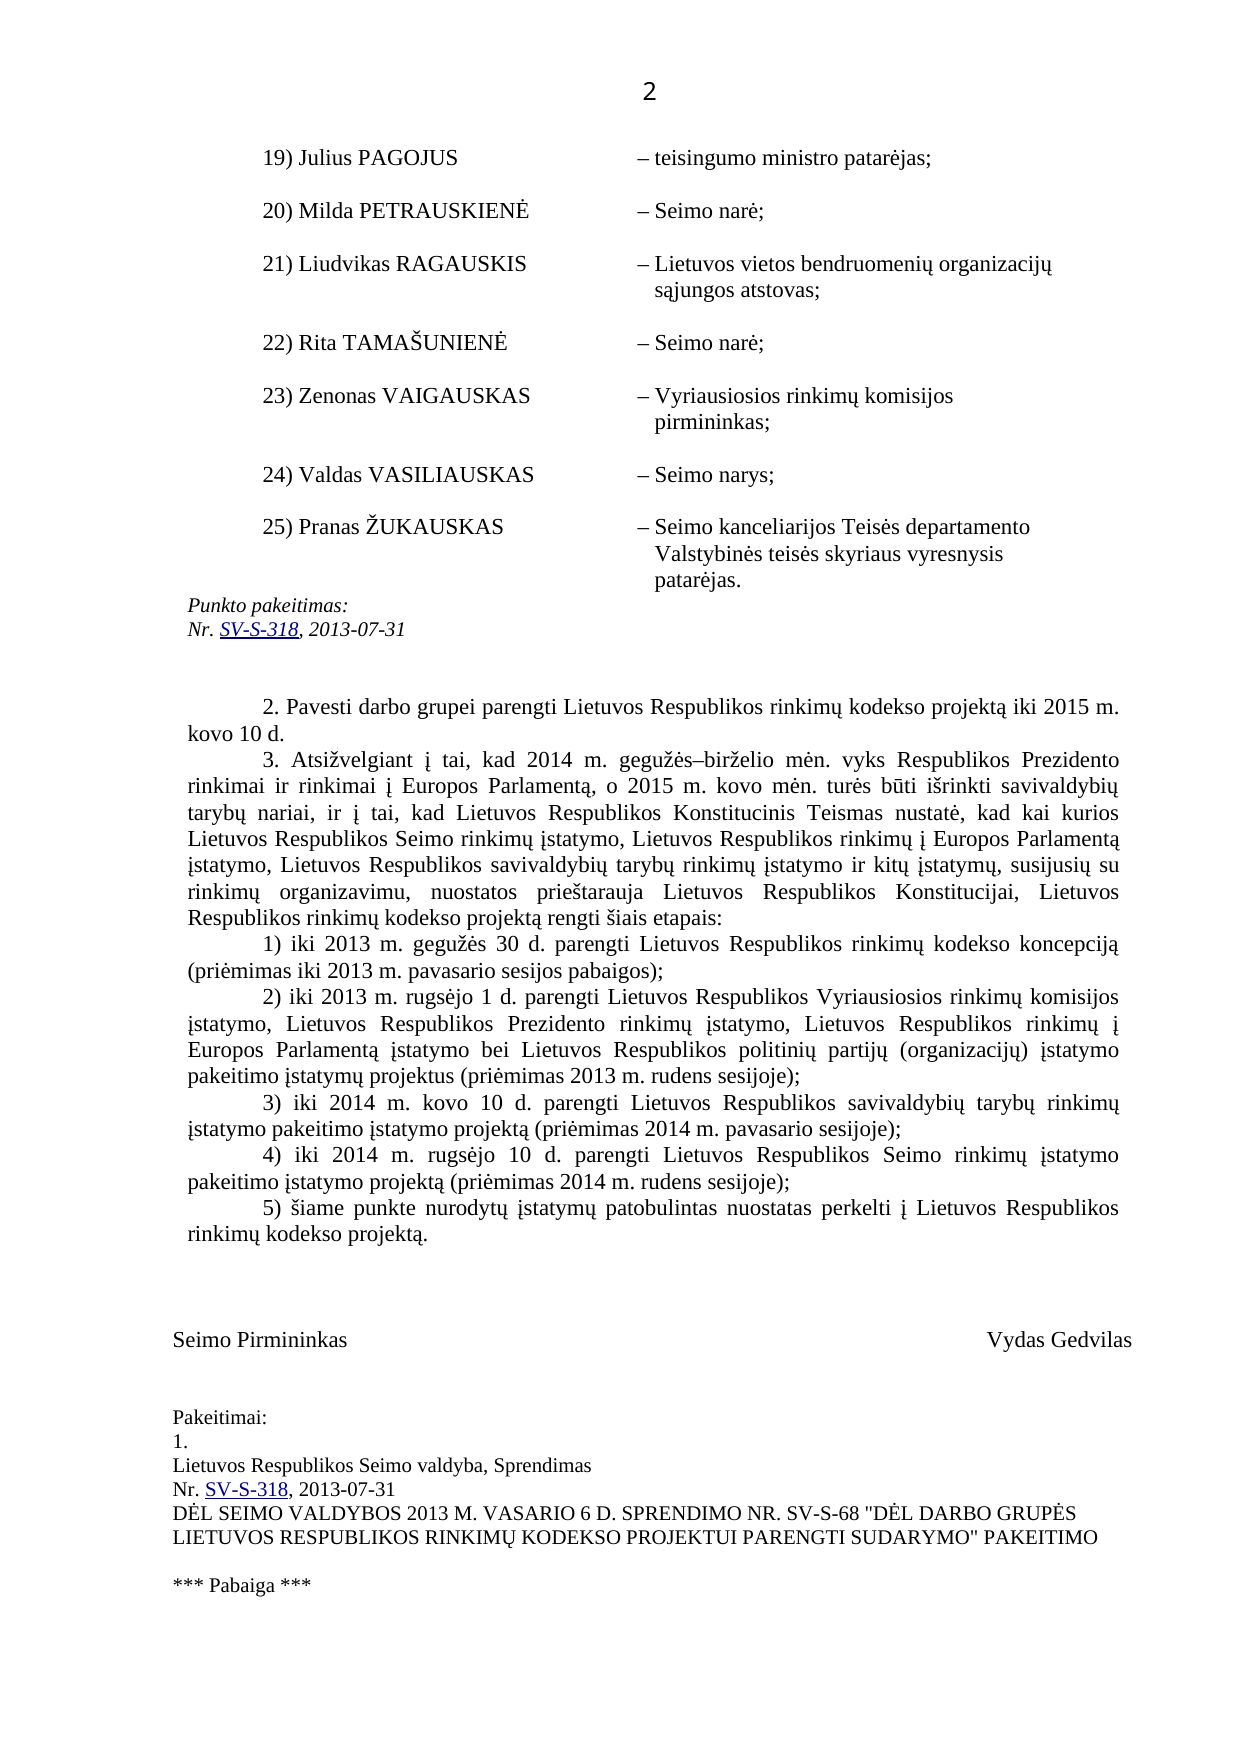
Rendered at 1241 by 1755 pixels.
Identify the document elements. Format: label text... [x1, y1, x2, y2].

text 21) Liudvikas RAGAUSKIS – Lietuvos vietos bendruomenių organizacijų [187, 250, 1120, 276]
text Nr. SV-S-318, 2013-07-31 [187, 617, 1156, 641]
text 1) iki 2013 m. gegužės 30 d. parengti Lietuvos Respublikos rinkimų kodekso koncepciją (priėmimas iki 2013 m. pavasario sesijos pabaigos); [187, 931, 1120, 983]
text Nr. SV-S-318, 2013-07-31 [172, 1477, 1156, 1501]
text 3) iki 2014 m. kovo 10 d. parengti Lietuvos Respublikos savivaldybių tarybų rinkimų įstatymo pakeitimo įstatymo projektą (priėmimas 2014 m. pavasario sesijoje); [187, 1089, 1120, 1141]
text 23) Zenonas VAIGAUSKAS – Vyriausiosios rinkimų komisijos [187, 382, 1120, 408]
text patarėjas. [187, 566, 1120, 592]
text 2) iki 2013 m. rugsėjo 1 d. parengti Lietuvos Respublikos Vyriausiosios rinkimų komisijos įstatymo, Lietuvos Respublikos Prezidento rinkimų įstatymo, Lietuvos Respublikos rinkimų į Europos Parlamentą įstatymo bei Lietuvos Respublikos politinių partijų (organizacijų) įstatymo pakeitimo įstatymų projektus (priėmimas 2013 m. rudens sesijoje); [187, 983, 1120, 1089]
text 19) Julius PAGOJUS – teisingumo ministro patarėjas; [187, 144, 1120, 171]
text Seimo Pirmininkas Vydas Gedvilas [172, 1326, 1156, 1352]
text 24) Valdas VASILIAUSKAS – Seimo narys; [187, 461, 1120, 487]
text DĖL SEIMO VALDYBOS 2013 M. VASARIO 6 D. SPRENDIMO NR. SV-S-68 "DĖL DARBO GRUPĖS LIETUVOS RESPUBLIKOS RINKIMŲ KODEKSO PROJEKTUI PARENGTI SUDARYMO" PAKEITIMO [172, 1501, 1156, 1549]
text Lietuvos Respublikos Seimo valdyba, Sprendimas [172, 1453, 1156, 1477]
text sąjungos atstovas; [187, 276, 1120, 303]
text *** Pabaiga *** [172, 1573, 1156, 1597]
text 20) Milda PETRAUSKIENĖ – Seimo narė; [187, 197, 1120, 223]
text 22) Rita TAMAŠUNIENĖ – Seimo narė; [187, 329, 1120, 355]
text Valstybinės teisės skyriaus vyresnysis [187, 540, 1120, 566]
text 1. [172, 1429, 1156, 1453]
text 5) šiame punkte nurodytų įstatymų patobulintas nuostatas perkelti į Lietuvos Respublikos rinkimų kodekso projektą. [187, 1194, 1120, 1247]
text Pakeitimai: [172, 1405, 1156, 1429]
text Punkto pakeitimas: [187, 592, 1120, 617]
text pirmininkas; [187, 408, 1120, 434]
text 25) Pranas ŽUKAUSKAS – Seimo kanceliarijos Teisės departamento [187, 513, 1120, 540]
text 2. Pavesti darbo grupei parengti Lietuvos Respublikos rinkimų kodekso projektą iki 2015 m. kovo 10 d. [187, 693, 1120, 746]
text 4) iki 2014 m. rugsėjo 10 d. parengti Lietuvos Respublikos Seimo rinkimų įstatymo pakeitimo įstatymo projektą (priėmimas 2014 m. rudens sesijoje); [187, 1141, 1120, 1194]
text 3. Atsižvelgiant į tai, kad 2014 m. gegužės–birželio mėn. vyks Respublikos Prezidento rinkimai ir rinkimai į Europos Parlamentą, o 2015 m. kovo mėn. turės būti išrinkti savivaldybių tarybų nariai, ir į tai, kad Lietuvos Respublikos Konstitucinis Teismas nustatė, kad kai kurios Lietuvos Respublikos Seimo rinkimų įstatymo, Lietuvos Respublikos rinkimų į Europos Parlamentą įstatymo, Lietuvos Respublikos savivaldybių tarybų rinkimų įstatymo ir kitų įstatymų, susijusių su rinkimų organizavimu, nuostatos prieštarauja Lietuvos Respublikos Konstitucijai, Lietuvos Respublikos rinkimų kodekso projektą rengti šiais etapais: [187, 746, 1120, 931]
